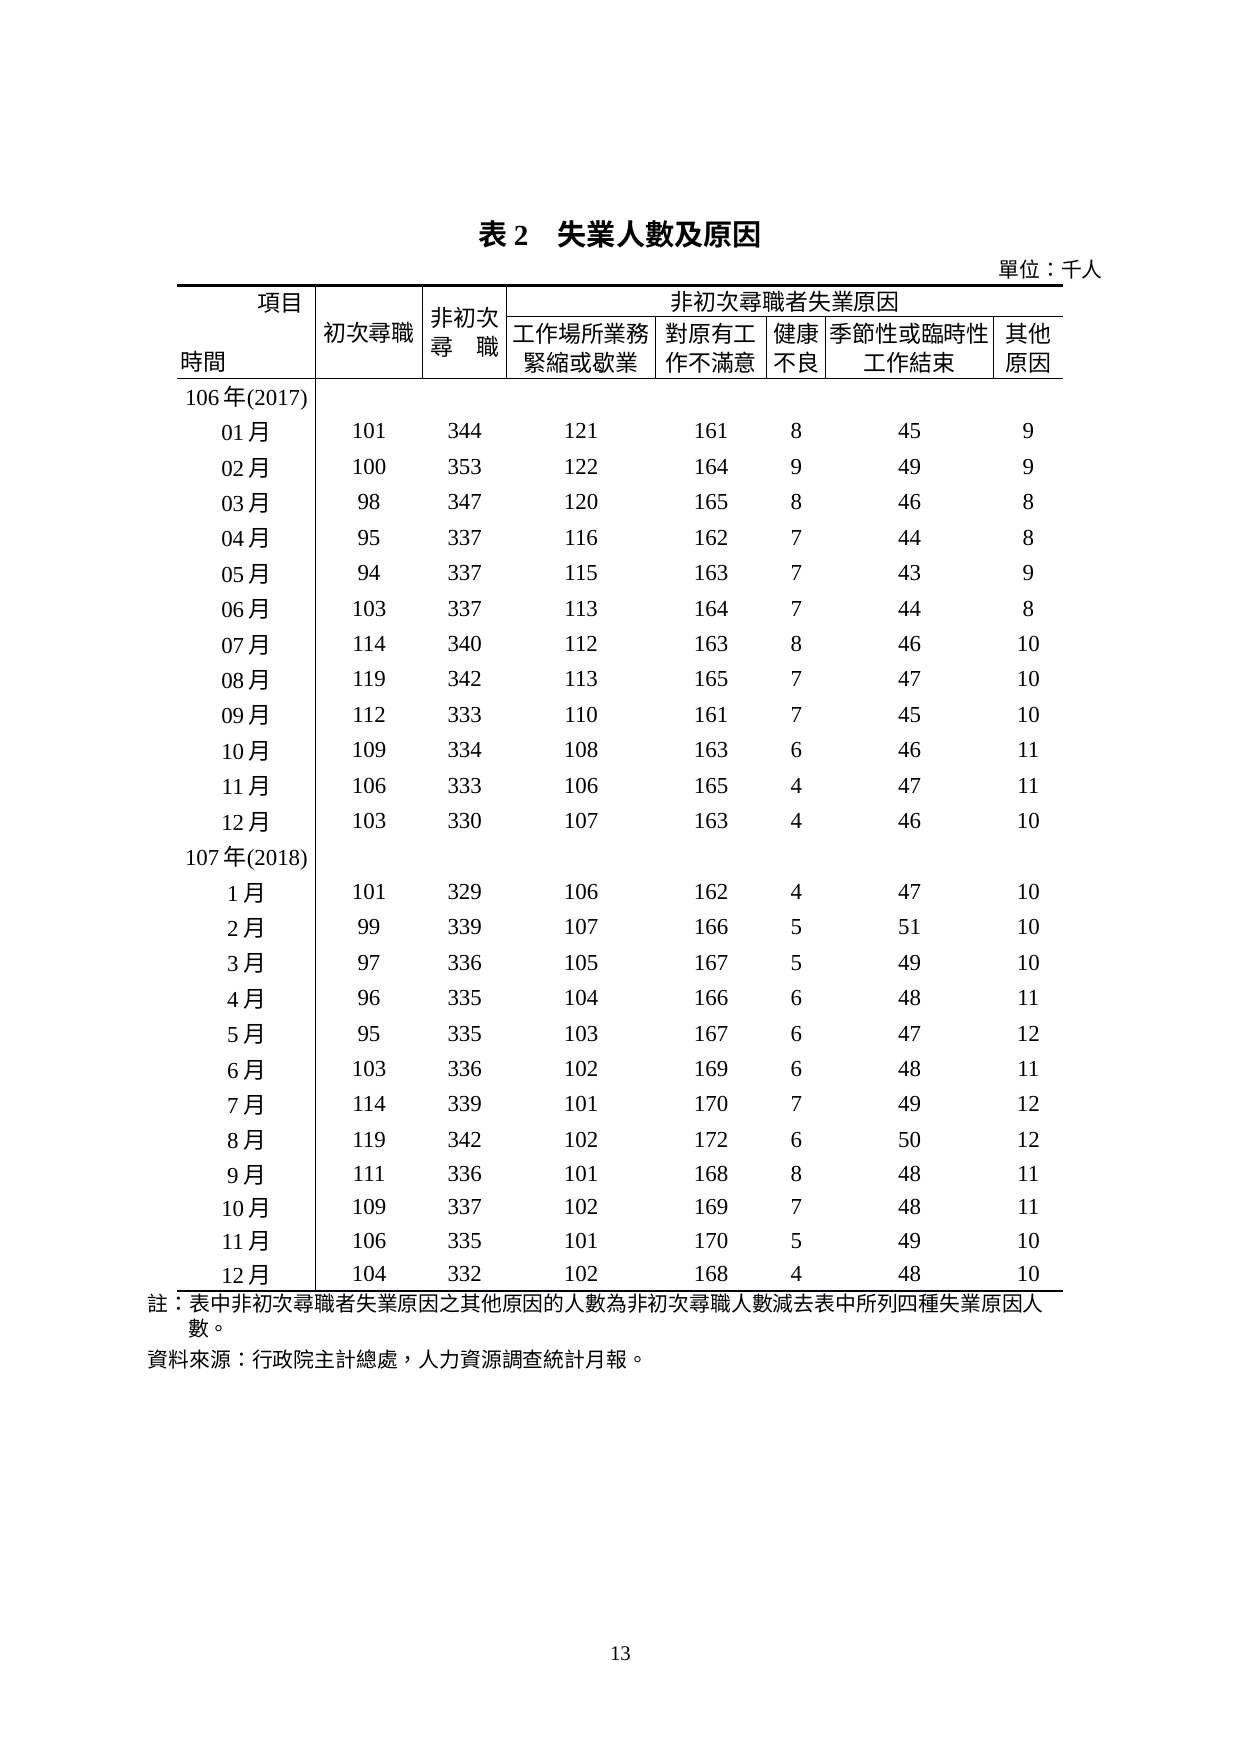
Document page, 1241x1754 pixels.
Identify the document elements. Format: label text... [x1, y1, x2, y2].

table_header 非初次尋職者失業原因 [507, 287, 1063, 316]
table_cell 340 [422, 626, 507, 661]
table_cell 8 [767, 626, 826, 661]
table_cell 11 [993, 732, 1063, 767]
table_cell 6 [767, 1051, 826, 1086]
table_cell 9 [993, 555, 1063, 590]
table_cell 1月 [177, 874, 315, 909]
table_cell 94 [316, 555, 422, 590]
table_cell 10 [993, 661, 1063, 696]
table_cell 337 [422, 519, 507, 555]
text 單位：千人 [198, 254, 1102, 284]
table_cell 167 [655, 1015, 767, 1051]
table_cell 46 [826, 626, 993, 661]
table_cell 5月 [177, 1015, 315, 1051]
table_cell 5 [767, 944, 826, 980]
table_cell 107年(2018) [177, 838, 315, 873]
table_cell 7 [767, 590, 826, 626]
table_cell 108 [507, 732, 655, 767]
text 表2 失業人數及原因 [177, 212, 1063, 254]
table_cell 47 [826, 1015, 993, 1051]
table_cell [507, 379, 655, 413]
table_cell 110 [507, 696, 655, 732]
table_cell 330 [422, 803, 507, 838]
table_cell 12 [993, 1121, 1063, 1157]
table_cell 48 [826, 1256, 993, 1290]
table_cell 6月 [177, 1051, 315, 1086]
table_cell 96 [316, 980, 422, 1015]
table_cell 337 [422, 555, 507, 590]
table_cell 7 [767, 1086, 826, 1121]
table_cell 163 [655, 803, 767, 838]
table_cell 10 [993, 874, 1063, 909]
table_cell 11月 [177, 1223, 315, 1256]
table_cell 工作場所業務緊縮或歇業 [507, 317, 655, 378]
table_cell 10 [993, 696, 1063, 732]
table_cell 46 [826, 732, 993, 767]
table_cell 44 [826, 590, 993, 626]
table_cell 106年(2017) [177, 379, 315, 413]
table_cell [316, 838, 422, 873]
table_cell 5 [767, 1223, 826, 1256]
table_cell 114 [316, 1086, 422, 1121]
table_cell 47 [826, 874, 993, 909]
table_cell 43 [826, 555, 993, 590]
table_cell 334 [422, 732, 507, 767]
table_cell 102 [507, 1051, 655, 1086]
table_cell 48 [826, 1190, 993, 1223]
table_cell 11 [993, 1190, 1063, 1223]
table_cell 03月 [177, 484, 315, 519]
table_cell 8 [767, 1157, 826, 1190]
table_cell 102 [507, 1256, 655, 1290]
table_cell 12月 [177, 803, 315, 838]
table_cell 04月 [177, 519, 315, 555]
table_cell 46 [826, 484, 993, 519]
table_cell 49 [826, 944, 993, 980]
table_cell 6 [767, 1015, 826, 1051]
table_cell 342 [422, 1121, 507, 1157]
table_cell 119 [316, 661, 422, 696]
table_cell 8 [993, 519, 1063, 555]
table_cell [655, 838, 767, 873]
table_cell 103 [316, 803, 422, 838]
table_cell 120 [507, 484, 655, 519]
table_cell 101 [507, 1086, 655, 1121]
table_cell 116 [507, 519, 655, 555]
table_cell 49 [826, 1223, 993, 1256]
table_header 項目 時間 [177, 287, 315, 378]
table_cell 02月 [177, 449, 315, 484]
table_cell 47 [826, 661, 993, 696]
table_cell [993, 838, 1063, 873]
table_cell 4 [767, 874, 826, 909]
table_cell 163 [655, 626, 767, 661]
table_cell 106 [507, 767, 655, 803]
table_cell 49 [826, 449, 993, 484]
table_cell 101 [507, 1223, 655, 1256]
table_cell 8 [767, 413, 826, 448]
table_cell 103 [316, 1051, 422, 1086]
table_cell 164 [655, 590, 767, 626]
table_cell 季節性或臨時性工作結束 [826, 317, 993, 378]
table_cell 健康不良 [767, 317, 825, 378]
table_cell 101 [316, 413, 422, 448]
table_cell 4 [767, 803, 826, 838]
table_cell 162 [655, 519, 767, 555]
table_cell 44 [826, 519, 993, 555]
table_cell 48 [826, 1157, 993, 1190]
table_cell 112 [316, 696, 422, 732]
table_cell 164 [655, 449, 767, 484]
table_cell 45 [826, 696, 993, 732]
table_cell 10 [993, 944, 1063, 980]
table_cell 107 [507, 909, 655, 944]
table_cell 113 [507, 661, 655, 696]
table_cell 336 [422, 944, 507, 980]
table_cell 10 [993, 626, 1063, 661]
table_cell 102 [507, 1190, 655, 1223]
table_cell 6 [767, 980, 826, 1015]
table_cell 102 [507, 1121, 655, 1157]
table_cell 337 [422, 590, 507, 626]
table_cell 101 [507, 1157, 655, 1190]
table_cell [316, 379, 422, 413]
table_cell 11 [993, 767, 1063, 803]
table_cell 103 [507, 1015, 655, 1051]
table_cell 169 [655, 1051, 767, 1086]
table_cell 對原有工作不滿意 [656, 317, 766, 378]
table_cell 06月 [177, 590, 315, 626]
table_cell 161 [655, 696, 767, 732]
table_cell 111 [316, 1157, 422, 1190]
table_cell 339 [422, 909, 507, 944]
table_cell 8 [993, 590, 1063, 626]
table_cell 12月 [177, 1256, 315, 1290]
table_cell [767, 838, 826, 873]
table_cell 109 [316, 1190, 422, 1223]
table_cell 344 [422, 413, 507, 448]
table_cell 07月 [177, 626, 315, 661]
table_cell 339 [422, 1086, 507, 1121]
table_cell 337 [422, 1190, 507, 1223]
table_cell [993, 379, 1063, 413]
table_cell 168 [655, 1157, 767, 1190]
table_cell 115 [507, 555, 655, 590]
table_cell 168 [655, 1256, 767, 1290]
table_cell 161 [655, 413, 767, 448]
table_cell 169 [655, 1190, 767, 1223]
table_cell 167 [655, 944, 767, 980]
table_cell 11 [993, 980, 1063, 1015]
table_cell 347 [422, 484, 507, 519]
table_cell 165 [655, 484, 767, 519]
table_cell 05月 [177, 555, 315, 590]
table_cell 4 [767, 767, 826, 803]
table_cell 170 [655, 1086, 767, 1121]
table_cell 107 [507, 803, 655, 838]
table_cell 46 [826, 803, 993, 838]
table_cell 104 [507, 980, 655, 1015]
table_cell 112 [507, 626, 655, 661]
table_cell 9 [767, 449, 826, 484]
table_cell 4 [767, 1256, 826, 1290]
table_cell 122 [507, 449, 655, 484]
table_cell 10 [993, 1223, 1063, 1256]
table_cell 109 [316, 732, 422, 767]
table_cell 335 [422, 1015, 507, 1051]
table_cell 95 [316, 519, 422, 555]
table_cell 166 [655, 909, 767, 944]
table_cell 162 [655, 874, 767, 909]
table_cell 170 [655, 1223, 767, 1256]
text 資料來源：行政院主計總處，人力資源調查統計月報。 [148, 1347, 1063, 1372]
table_cell 3月 [177, 944, 315, 980]
table_cell 95 [316, 1015, 422, 1051]
table_cell 7 [767, 555, 826, 590]
table_cell 10 [993, 1256, 1063, 1290]
table_cell 329 [422, 874, 507, 909]
table_cell 10月 [177, 1190, 315, 1223]
table_cell 9月 [177, 1157, 315, 1190]
table_cell 4月 [177, 980, 315, 1015]
table_cell 104 [316, 1256, 422, 1290]
table_cell 6 [767, 732, 826, 767]
table_cell 97 [316, 944, 422, 980]
table_cell 49 [826, 1086, 993, 1121]
table_cell 101 [316, 874, 422, 909]
table_cell [422, 838, 507, 873]
table_cell 11 [993, 1157, 1063, 1190]
table_cell 45 [826, 413, 993, 448]
table_cell 12 [993, 1015, 1063, 1051]
table_header 初次尋職 [316, 287, 422, 378]
table_cell 其他原因 [994, 317, 1063, 378]
table_cell 335 [422, 1223, 507, 1256]
table_cell 106 [507, 874, 655, 909]
table_cell 12 [993, 1086, 1063, 1121]
table_cell 99 [316, 909, 422, 944]
table_cell 7 [767, 1190, 826, 1223]
table_cell 5 [767, 909, 826, 944]
table_cell 7 [767, 696, 826, 732]
table_cell 106 [316, 1223, 422, 1256]
table_cell 9 [993, 449, 1063, 484]
table_cell 7 [767, 519, 826, 555]
table_cell 166 [655, 980, 767, 1015]
table_cell 6 [767, 1121, 826, 1157]
table_cell 100 [316, 449, 422, 484]
table_cell [826, 838, 993, 873]
table_cell 8月 [177, 1121, 315, 1157]
table_cell 50 [826, 1121, 993, 1157]
table_cell 333 [422, 767, 507, 803]
table_cell 7月 [177, 1086, 315, 1121]
table_cell 353 [422, 449, 507, 484]
table_cell 119 [316, 1121, 422, 1157]
table_cell 48 [826, 980, 993, 1015]
table_cell 47 [826, 767, 993, 803]
table_cell 113 [507, 590, 655, 626]
table_cell 165 [655, 767, 767, 803]
table_cell 106 [316, 767, 422, 803]
table_cell 7 [767, 661, 826, 696]
table_cell [826, 379, 993, 413]
table_cell [507, 838, 655, 873]
table_cell 163 [655, 732, 767, 767]
table_cell 10 [993, 803, 1063, 838]
table_cell 336 [422, 1157, 507, 1190]
table_cell 51 [826, 909, 993, 944]
table_cell 105 [507, 944, 655, 980]
table_cell 172 [655, 1121, 767, 1157]
table_cell 10 [993, 909, 1063, 944]
table_cell 336 [422, 1051, 507, 1086]
table_cell 165 [655, 661, 767, 696]
table_cell 335 [422, 980, 507, 1015]
table_cell 103 [316, 590, 422, 626]
table_cell [767, 379, 826, 413]
text 註：表中非初次尋職者失業原因之其他原因的人數為非初次尋職人數減去表中所列四種失業原因人數。 [148, 1292, 1063, 1342]
table_cell 11月 [177, 767, 315, 803]
table_cell 98 [316, 484, 422, 519]
table_cell 332 [422, 1256, 507, 1290]
table_cell 08月 [177, 661, 315, 696]
table_cell 09月 [177, 696, 315, 732]
table_cell [422, 379, 507, 413]
table_cell 01月 [177, 413, 315, 448]
table_cell 114 [316, 626, 422, 661]
table_cell 8 [767, 484, 826, 519]
table_cell 48 [826, 1051, 993, 1086]
table_cell 9 [993, 413, 1063, 448]
table_cell 8 [993, 484, 1063, 519]
table_cell 10月 [177, 732, 315, 767]
table_cell 121 [507, 413, 655, 448]
table_cell 11 [993, 1051, 1063, 1086]
table_cell 333 [422, 696, 507, 732]
table_header 非初次尋 職 [423, 287, 506, 378]
table_cell 2月 [177, 909, 315, 944]
table_cell 163 [655, 555, 767, 590]
table_cell 342 [422, 661, 507, 696]
table_cell [655, 379, 767, 413]
